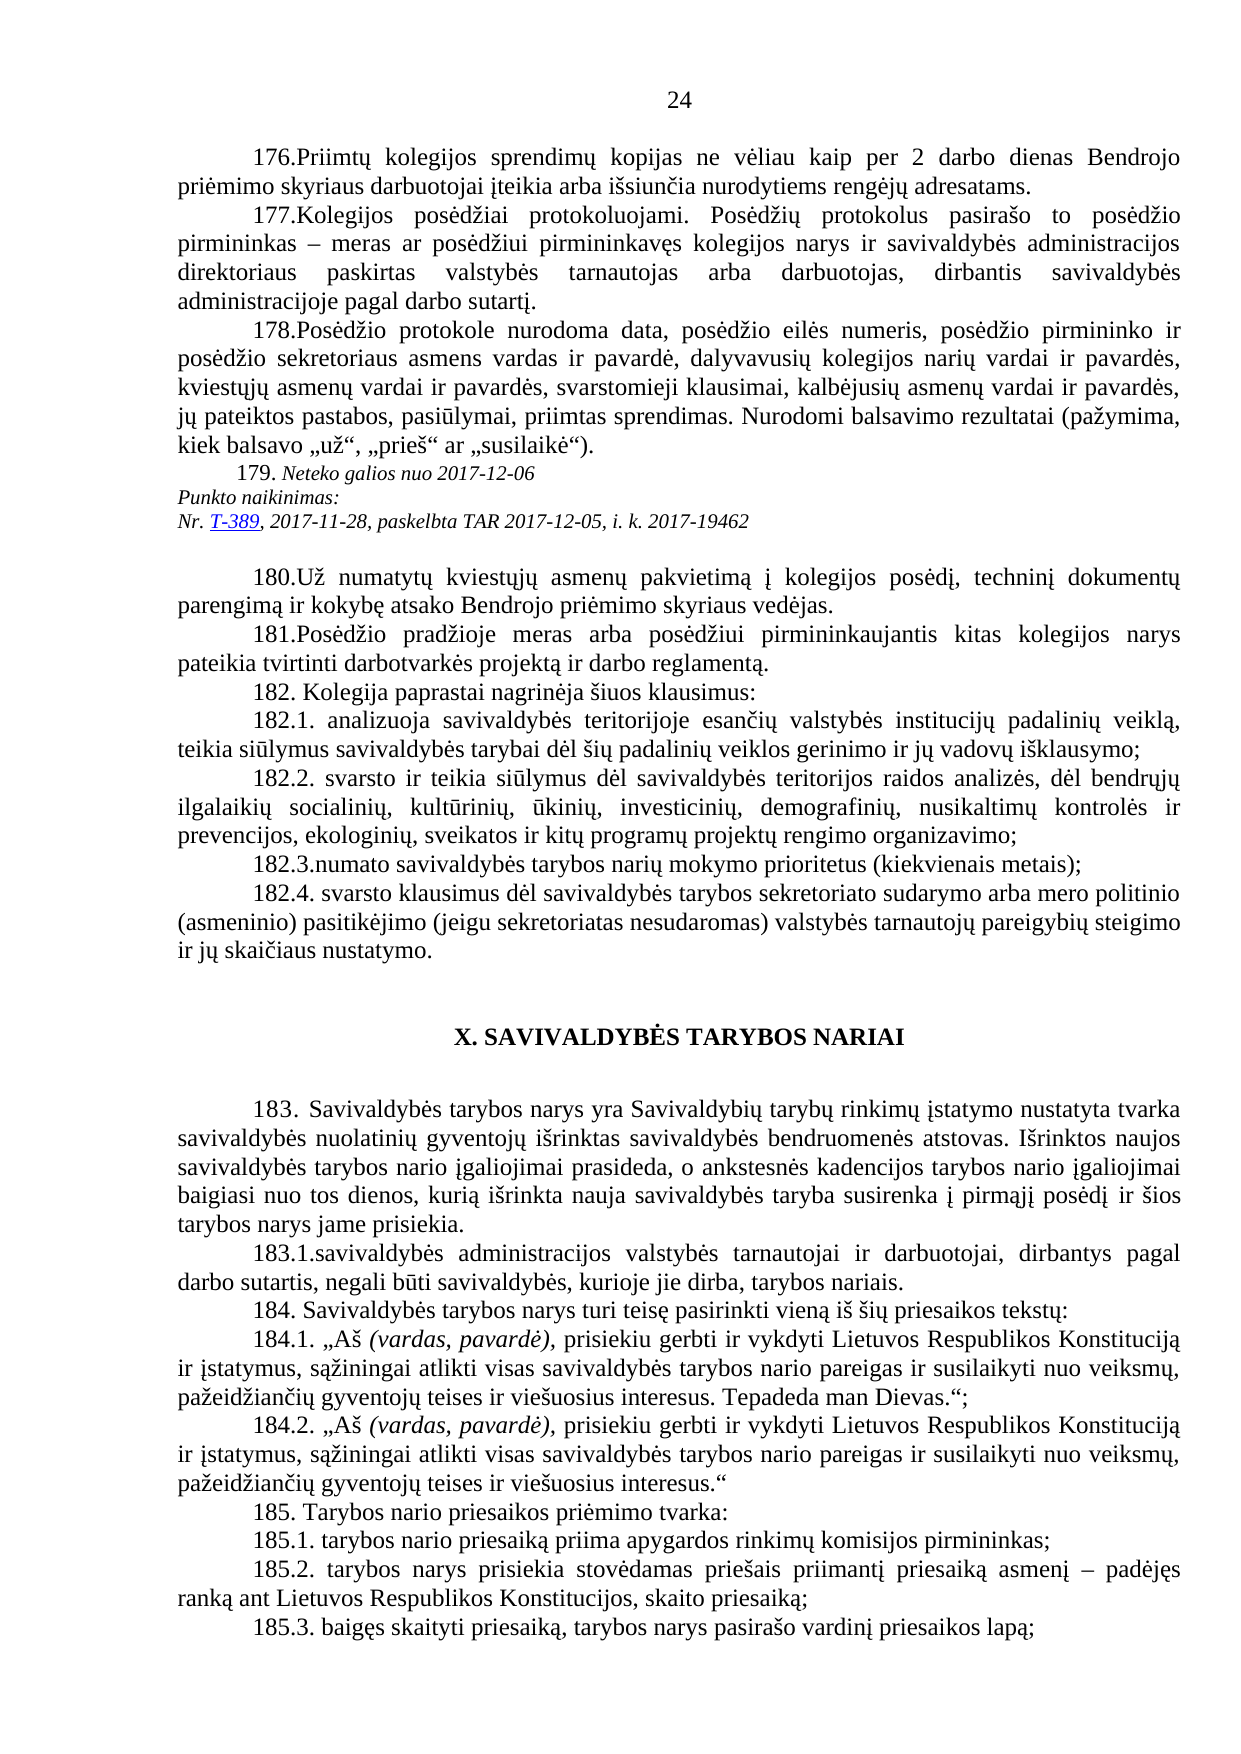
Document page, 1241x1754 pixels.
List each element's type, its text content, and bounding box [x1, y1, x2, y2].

text 185.2. tarybos narys prisiekia stovėdamas priešais priimantį priesaiką asmenį – padėjęs ranką ant Lietuvos Respublikos Konstitucijos, skaito priesaiką; [177, 1554, 1181, 1612]
text Nr. T-389, 2017-11-28, paskelbta TAR 2017-12-05, i. k. 2017-19462 [177, 509, 1181, 533]
text 185.1. tarybos nario priesaiką priima apygardos rinkimų komisijos pirmininkas; [177, 1525, 1181, 1554]
text 185.3. baigęs skaityti priesaiką, tarybos narys pasirašo vardinį priesaikos lapą; [177, 1612, 1181, 1640]
text 181.Posėdžio pradžioje meras arba posėdžiui pirmininkaujantis kitas kolegijos narys pateikia tvirtinti darbotvarkės projektą ir darbo reglamentą. [177, 619, 1181, 677]
text 178.Posėdžio protokole nurodoma data, posėdžio eilės numeris, posėdžio pirmininko ir posėdžio sekretoriaus asmens vardas ir pavardė, dalyvavusių kolegijos narių vardai ir pavardės, kviestųjų asmenų vardai ir pavardės, svarstomieji klausimai, kalbėjusių asmenų vardai ir pavardės, jų pateiktos pastabos, pasiūlymai, priimtas sprendimas. Nurodomi balsavimo rezultatai (pažymima, kiek balsavo „už“, „prieš“ ar „susilaikė“). [177, 315, 1181, 458]
text 177.Kolegijos posėdžiai protokoluojami. Posėdžių protokolus pasirašo to posėdžio pirmininkas – meras ar posėdžiui pirmininkavęs kolegijos narys ir savivaldybės administracijos direktoriaus paskirtas valstybės tarnautojas arba darbuotojas, dirbantis savivaldybės administracijoje pagal darbo sutartį. [177, 200, 1181, 315]
text 183.1.savivaldybės administracijos valstybės tarnautojai ir darbuotojai, dirbantys pagal darbo sutartis, negali būti savivaldybės, kurioje jie dirba, tarybos nariais. [177, 1238, 1181, 1295]
text 185. Tarybos nario priesaikos priėmimo tvarka: [177, 1497, 1181, 1525]
text 183. Savivaldybės tarybos narys yra Savivaldybių tarybų rinkimų įstatymo nustatyta tvarka savivaldybės nuolatinių gyventojų išrinktas savivaldybės bendruomenės atstovas. Išrinktos naujos savivaldybės tarybos nario įgaliojimai prasideda, o ankstesnės kadencijos tarybos nario įgaliojimai baigiasi nuo tos dienos, kurią išrinkta nauja savivaldybės taryba susirenka į pirmąjį posėdį ir šios tarybos narys jame prisiekia. [177, 1094, 1181, 1238]
text 182. Kolegija paprastai nagrinėja šiuos klausimus: [177, 677, 1181, 706]
text 180.Už numatytų kviestųjų asmenų pakvietimą į kolegijos posėdį, techninį dokumentų parengimą ir kokybę atsako Bendrojo priėmimo skyriaus vedėjas. [177, 562, 1181, 619]
text Punkto naikinimas: [177, 485, 1181, 509]
text 179. Neteko galios nuo 2017-12-06 [177, 458, 1181, 485]
text 184.2. „Aš (vardas, pavardė), prisiekiu gerbti ir vykdyti Lietuvos Respublikos Konstituciją ir įstatymus, sąžiningai atlikti visas savivaldybės tarybos nario pareigas ir susilaikyti nuo veiksmų, pažeidžiančių gyventojų teises ir viešuosius interesus.“ [177, 1410, 1181, 1497]
text 182.1. analizuoja savivaldybės teritorijoje esančių valstybės institucijų padalinių veiklą, teikia siūlymus savivaldybės tarybai dėl šių padalinių veiklos gerinimo ir jų vadovų išklausymo; [177, 706, 1181, 763]
text 182.3.numato savivaldybės tarybos narių mokymo prioritetus (kiekvienais metais); [177, 849, 1181, 878]
text 176.Priimtų kolegijos sprendimų kopijas ne vėliau kaip per 2 darbo dienas Bendrojo priėmimo skyriaus darbuotojai įteikia arba išsiunčia nurodytiems rengėjų adresatams. [177, 142, 1181, 200]
text 184.1. „Aš (vardas, pavardė), prisiekiu gerbti ir vykdyti Lietuvos Respublikos Konstituciją ir įstatymus, sąžiningai atlikti visas savivaldybės tarybos nario pareigas ir susilaikyti nuo veiksmų, pažeidžiančių gyventojų teises ir viešuosius interesus. Tepadeda man Dievas.“; [177, 1324, 1181, 1410]
text X. SAVIVALDYBĖS TARYBOS NARIAI [177, 1022, 1181, 1051]
text 184. Savivaldybės tarybos narys turi teisę pasirinkti vieną iš šių priesaikos tekstų: [177, 1295, 1181, 1324]
text 182.4. svarsto klausimus dėl savivaldybės tarybos sekretoriato sudarymo arba mero politinio (asmeninio) pasitikėjimo (jeigu sekretoriatas nesudaromas) valstybės tarnautojų pareigybių steigimo ir jų skaičiaus nustatymo. [177, 878, 1181, 964]
text 182.2. svarsto ir teikia siūlymus dėl savivaldybės teritorijos raidos analizės, dėl bendrųjų ilgalaikių socialinių, kultūrinių, ūkinių, investicinių, demografinių, nusikaltimų kontrolės ir prevencijos, ekologinių, sveikatos ir kitų programų projektų rengimo organizavimo; [177, 763, 1181, 849]
